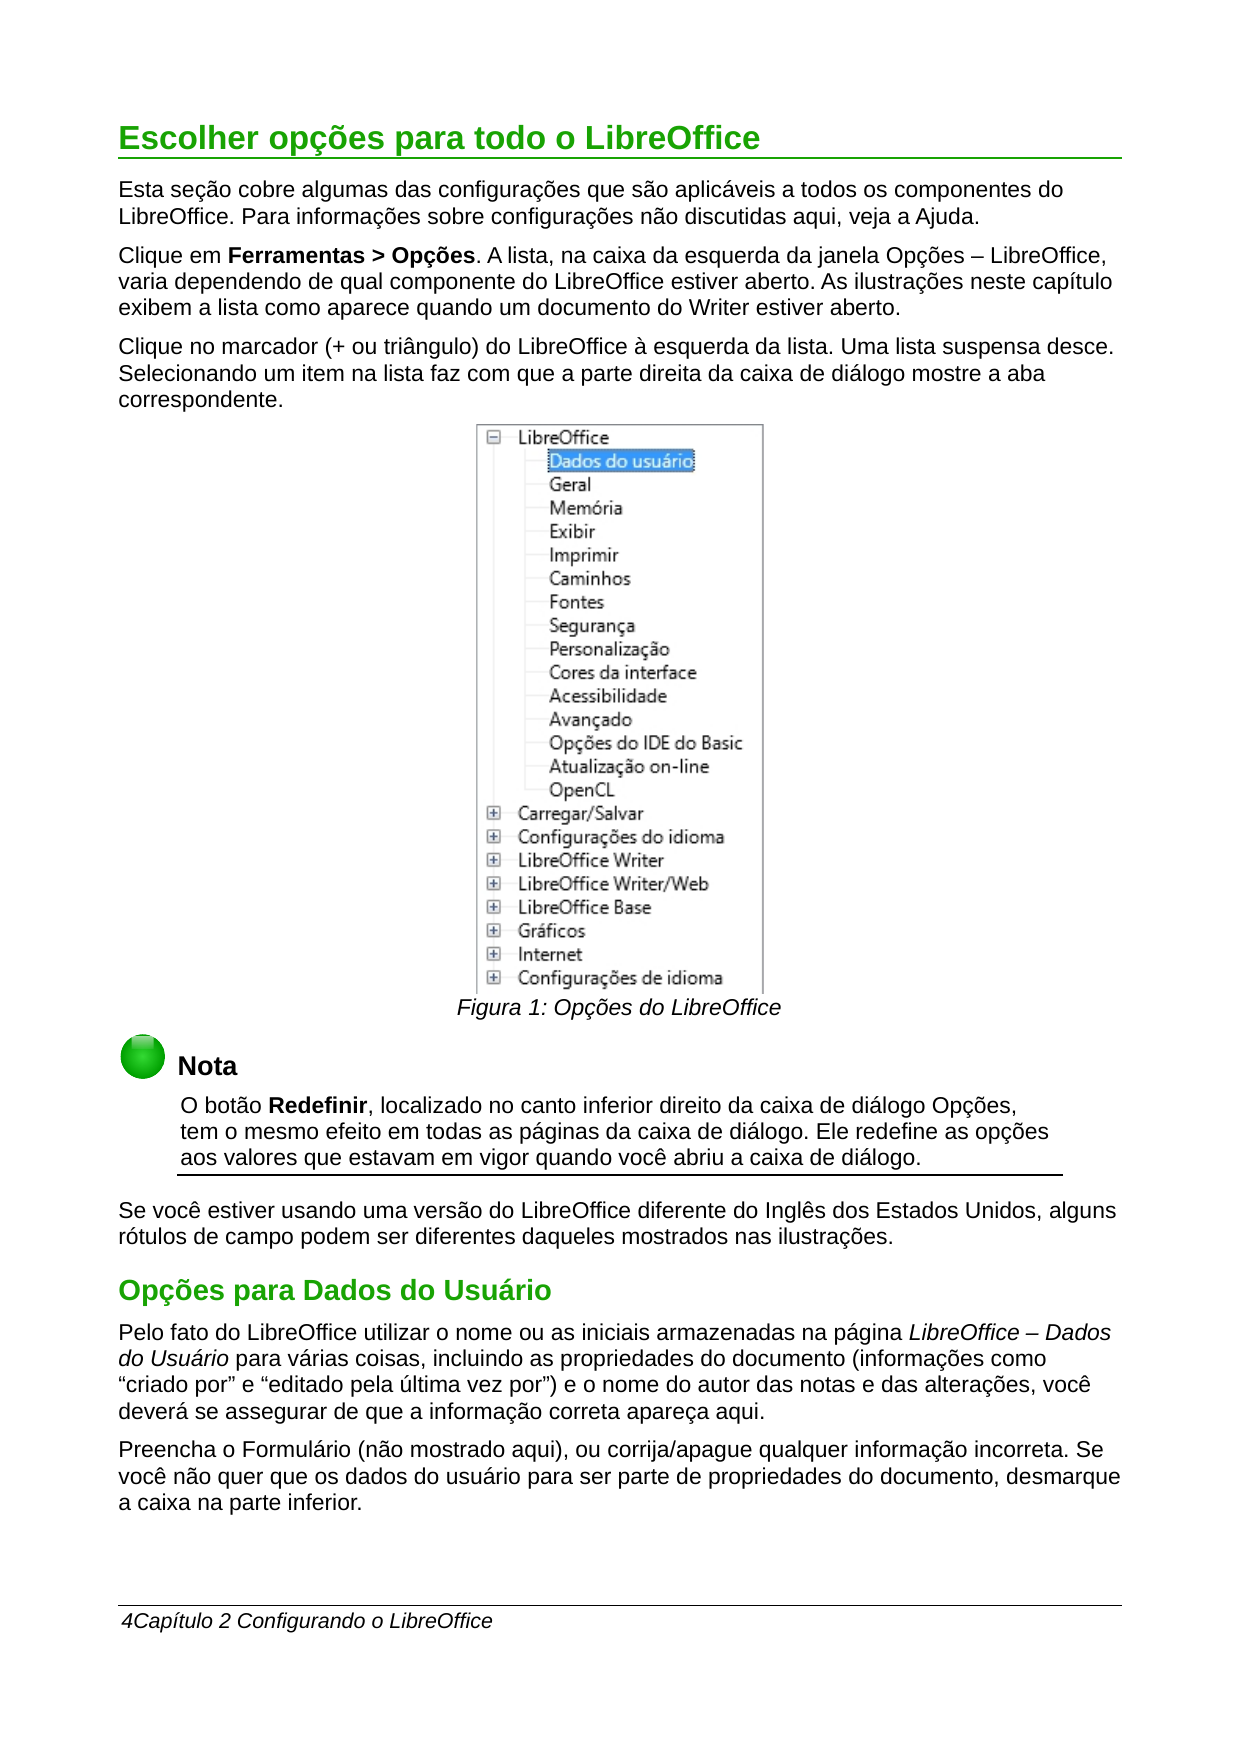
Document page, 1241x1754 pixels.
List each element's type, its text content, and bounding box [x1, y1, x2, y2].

picture [476, 424, 764, 994]
subtitle Escolher opções para todo o LibreOffice [118, 118, 1122, 157]
subtitle Opções para Dados do Usuário [118, 1273, 1122, 1307]
text Preencha o Formulário (não mostrado aqui), ou corrija/apague qualquer informação incorreta. Se você não quer que os dados do usuário para ser parte de propriedades do documento, desmarque a caixa na parte inferior. [118, 1436, 1122, 1516]
text Se você estiver usando uma versão do LibreOffice diferente do Inglês dos Estados Unidos, alguns rótulos de campo podem ser diferentes daqueles mostrados nas ilustrações. [118, 1197, 1122, 1249]
text Esta seção cobre algumas das configurações que são aplicáveis a todos os componentes do LibreOffice. Para informações sobre configurações não discutidas aqui, veja a Ajuda. [118, 176, 1122, 229]
subtitle Nota [118, 1032, 1122, 1081]
text Figura 1: Opções do LibreOffice [456, 425, 784, 1020]
text O botão Redefinir, localizado no canto inferior direito da caixa de diálogo Opções, tem o mesmo efeito em todas as páginas da caixa de diálogo. Ele redefine as opções aos valores que estavam em vigor quando você abriu a caixa de diálogo. [177, 1089, 1063, 1174]
text Clique no marcador (+ ou triângulo) do LibreOffice à esquerda da lista. Uma lista suspensa desce. Selecionando um item na lista faz com que a parte direita da caixa de diálogo mostre a aba correspondente. [118, 333, 1122, 412]
text Pelo fato do LibreOffice utilizar o nome ou as iniciais armazenadas na página LibreOffice – Dados do Usuário para várias coisas, incluindo as propriedades do documento (informações como “criado por” e “editado pela última vez por”) e o nome do autor das notas e das alterações, você deverá se assegurar de que a informação correta apareça aqui. [118, 1318, 1122, 1424]
text Clique em Ferramentas > Opções. A lista, na caixa da esquerda da janela Opções – LibreOffice, varia dependendo de qual componente do LibreOffice estiver aberto. As ilustrações neste capítulo exibem a lista como aparece quando um documento do Writer estiver aberto. [118, 242, 1122, 321]
